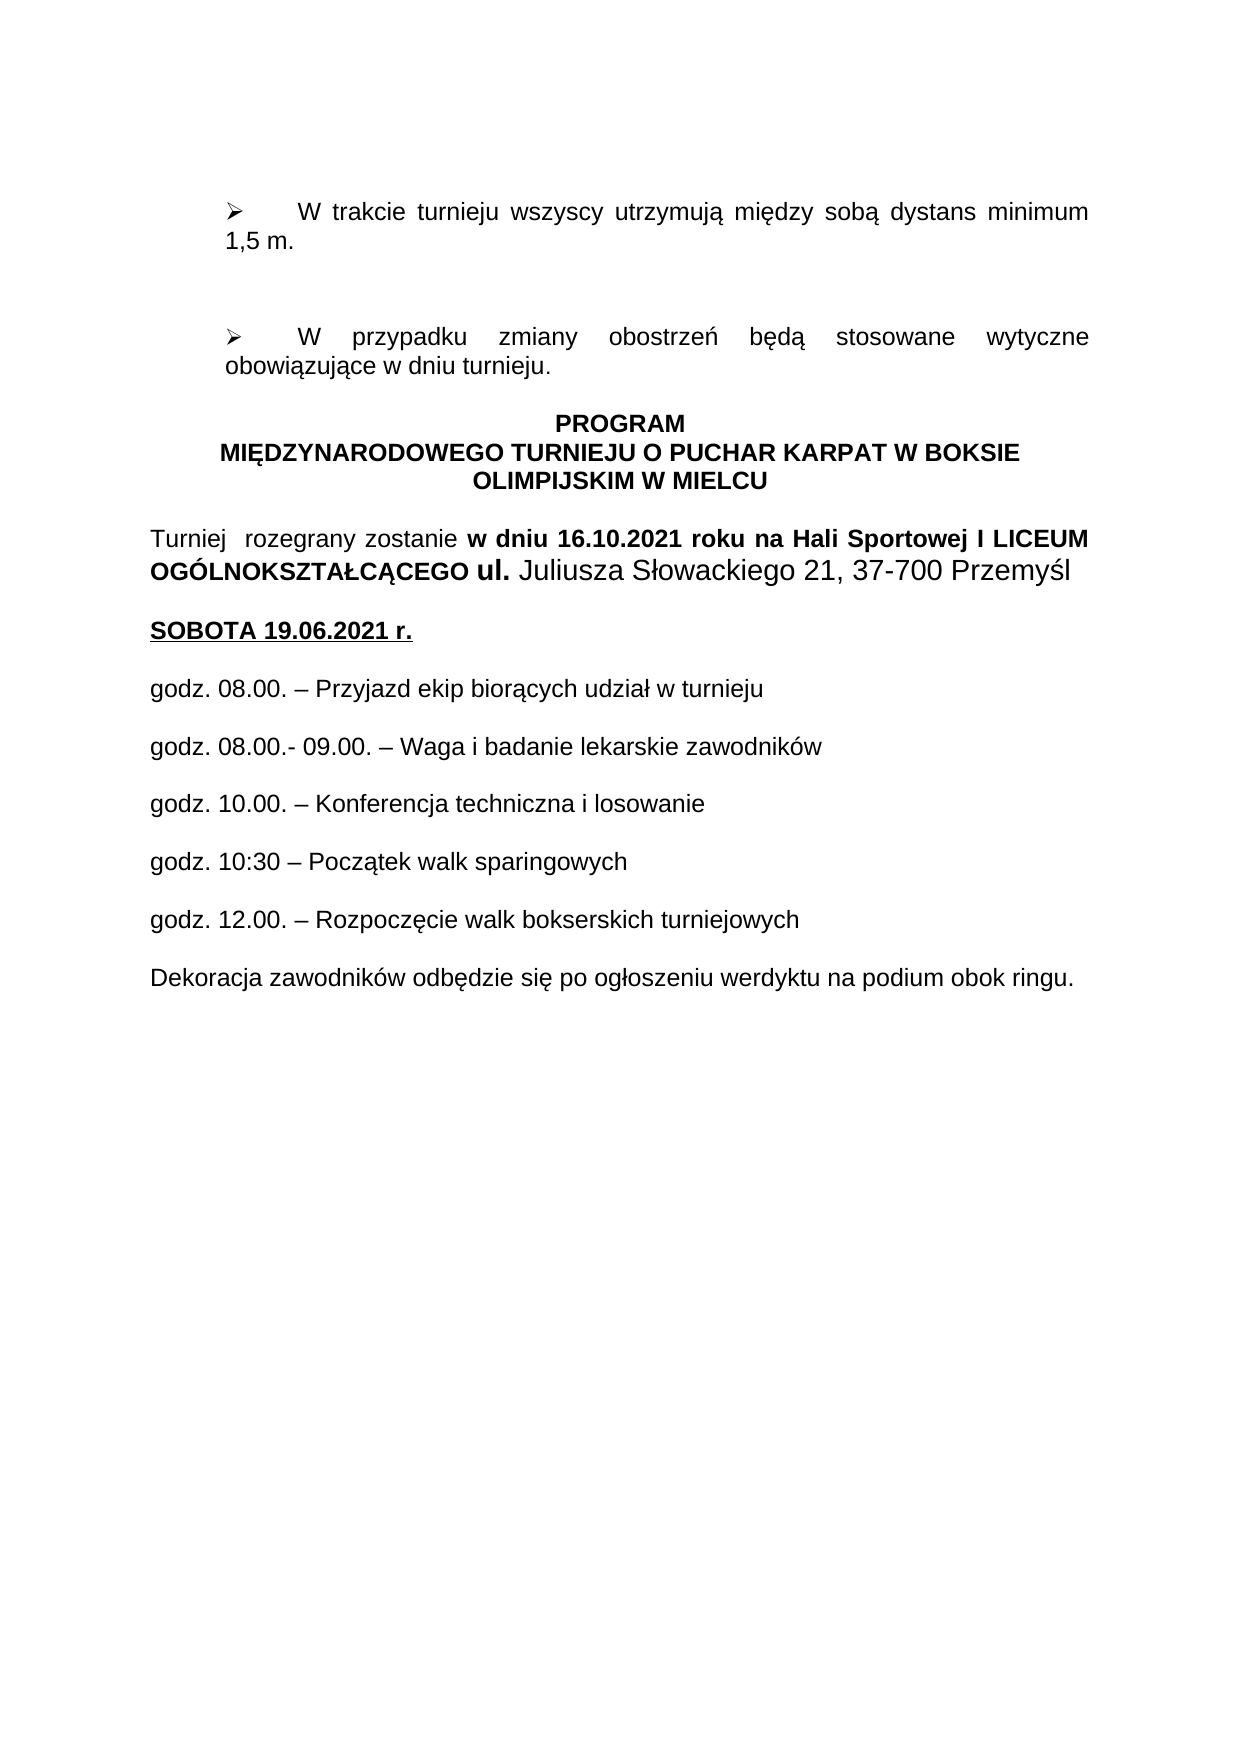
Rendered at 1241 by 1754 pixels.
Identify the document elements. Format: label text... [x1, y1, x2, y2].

list W trakcie turnieju wszyscy utrzymują między sobą dystans minimum 1,5 m. [225, 197, 1090, 254]
text godz. 08.00.- 09.00. – Waga i badanie lekarskie zawodników [150, 731, 1090, 760]
text PROGRAM MIĘDZYNARODOWEGO TURNIEJU O PUCHAR KARPAT W BOKSIE OLIMPIJSKIM W MIELCU [150, 409, 1090, 495]
text godz. 08.00. – Przyjazd ekip biorących udział w turnieju [150, 673, 1090, 702]
text Turniej rozegrany zostanie w dniu 16.10.2021 roku na Hali Sportowej I LICEUM OGÓLNOKSZTAŁCĄCEGO ul. Juliusza Słowackiego 21, 37-700 Przemyśl [150, 524, 1090, 586]
text Dekoracja zawodników odbędzie się po ogłoszeniu werdyktu na podium obok ringu. [150, 963, 1090, 992]
text SOBOTA 19.06.2021 r. [150, 616, 1090, 644]
text godz. 10.00. – Konferencja techniczna i losowanie [150, 789, 1090, 818]
text godz. 12.00. – Rozpoczęcie walk bokserskich turniejowych [150, 905, 1090, 934]
text godz. 10:30 – Początek walk sparingowych [150, 847, 1090, 876]
list W przypadku zmiany obostrzeń będą stosowane wytyczne obowiązujące w dniu turnieju. [225, 322, 1090, 379]
